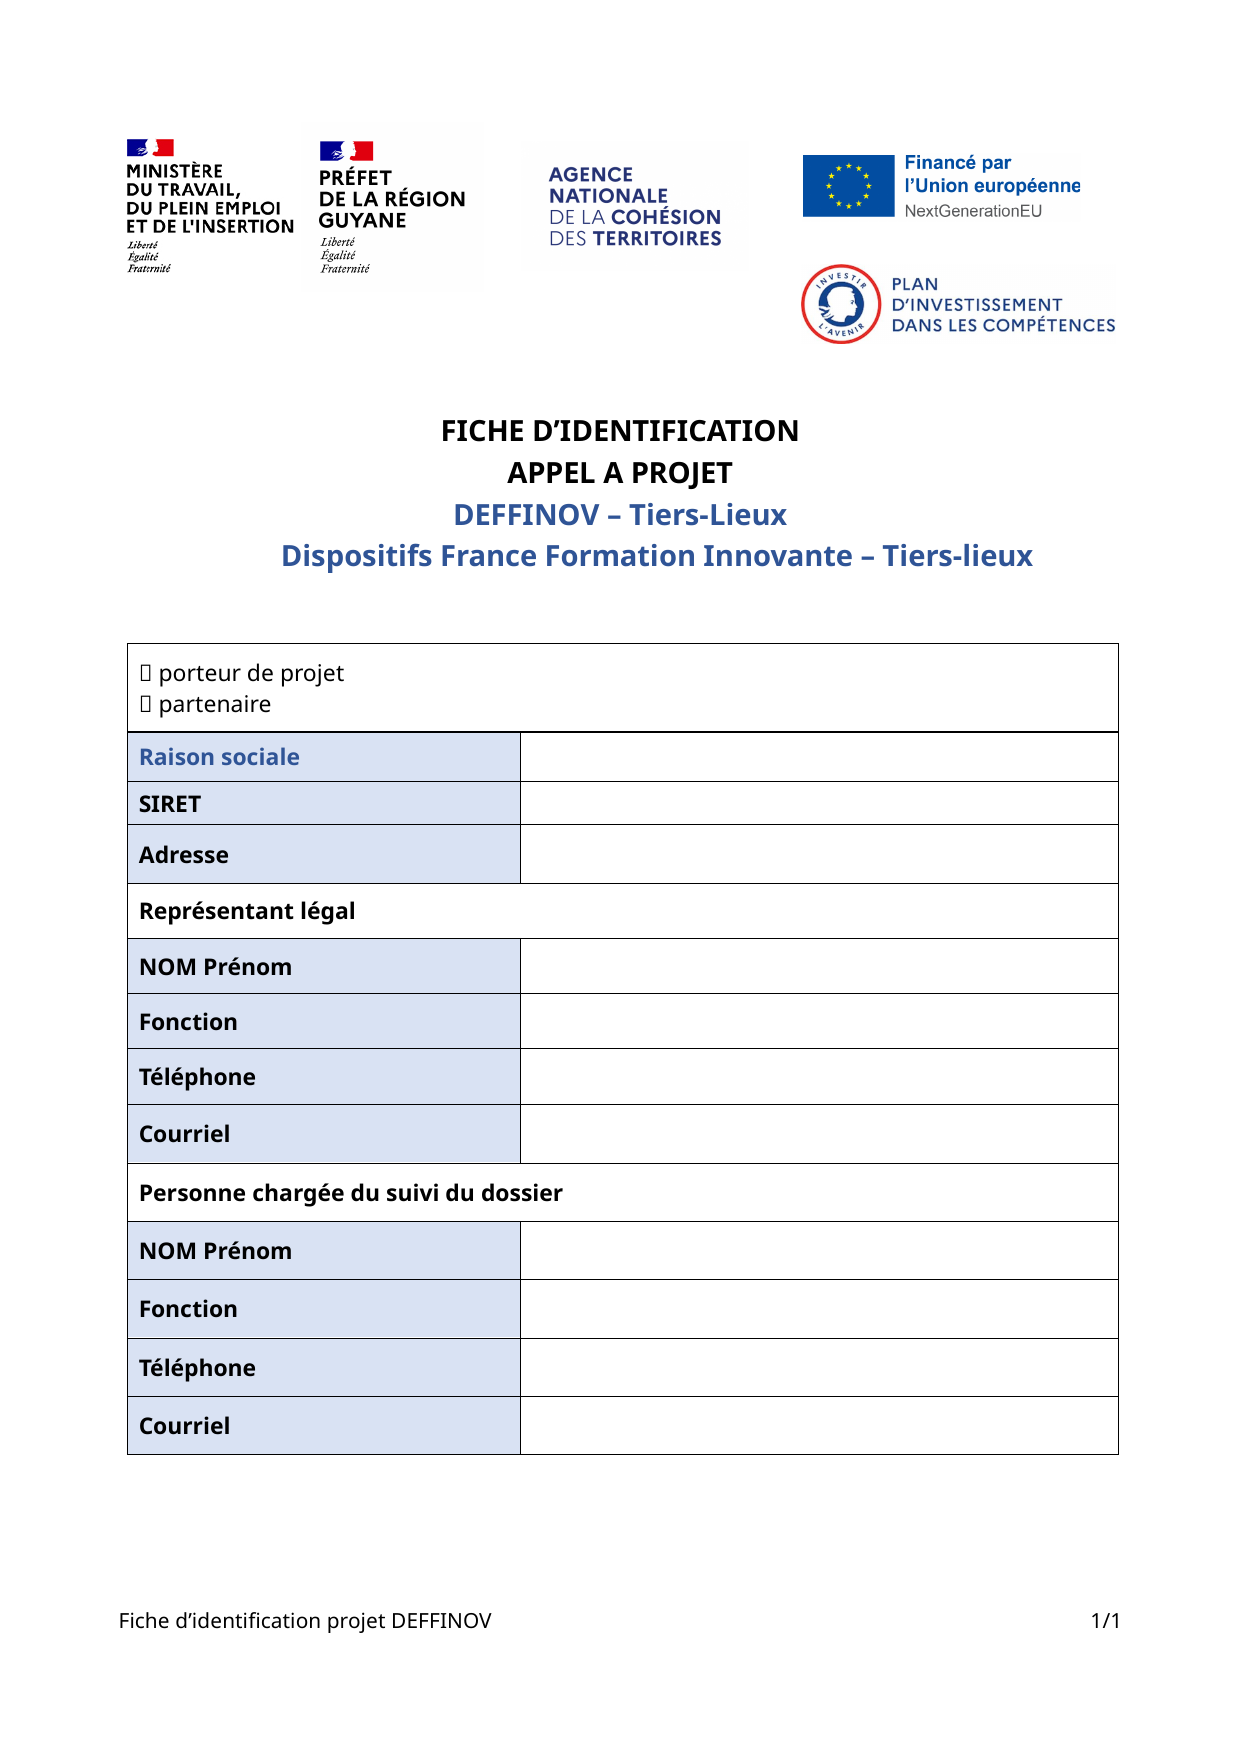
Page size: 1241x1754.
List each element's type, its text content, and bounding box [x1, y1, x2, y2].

picture [521, 141, 749, 271]
text APPEL A PROJET [118, 452, 1122, 492]
picture [801, 264, 1116, 344]
table_cell [521, 1105, 1118, 1162]
table_cell Raison sociale [128, 733, 520, 781]
table_cell Fonction [128, 1280, 520, 1337]
table_cell [521, 1397, 1118, 1454]
table_cell [521, 733, 1118, 781]
table_cell NOM Prénom [128, 939, 520, 993]
table_header  porteur de projet  partenaire [128, 644, 1118, 731]
table_cell Courriel [128, 1105, 520, 1162]
table_cell [521, 825, 1118, 883]
table_cell Personne chargée du suivi du dossier [128, 1164, 1118, 1221]
table_cell [521, 1222, 1118, 1279]
text DEFFINOV – Tiers-Lieux [118, 494, 1122, 533]
table_cell Courriel [128, 1397, 520, 1454]
table_cell [521, 994, 1118, 1048]
table_cell [521, 1339, 1118, 1396]
table_cell Téléphone [128, 1339, 520, 1396]
text Dispositifs France Formation Innovante – Tiers-lieux [118, 536, 1122, 575]
table_cell [521, 1280, 1118, 1337]
table_cell NOM Prénom [128, 1222, 520, 1279]
table_cell [521, 782, 1118, 824]
table_cell Représentant légal [128, 884, 1118, 938]
picture [119, 122, 484, 292]
table_cell SIRET [128, 782, 520, 824]
table_cell Adresse [128, 825, 520, 883]
text FICHE D’IDENTIFICATION [118, 411, 1122, 450]
table_cell Fonction [128, 994, 520, 1048]
table_cell [521, 1049, 1118, 1104]
table_cell Téléphone [128, 1049, 520, 1104]
picture [802, 153, 1080, 222]
table_cell [521, 939, 1118, 993]
